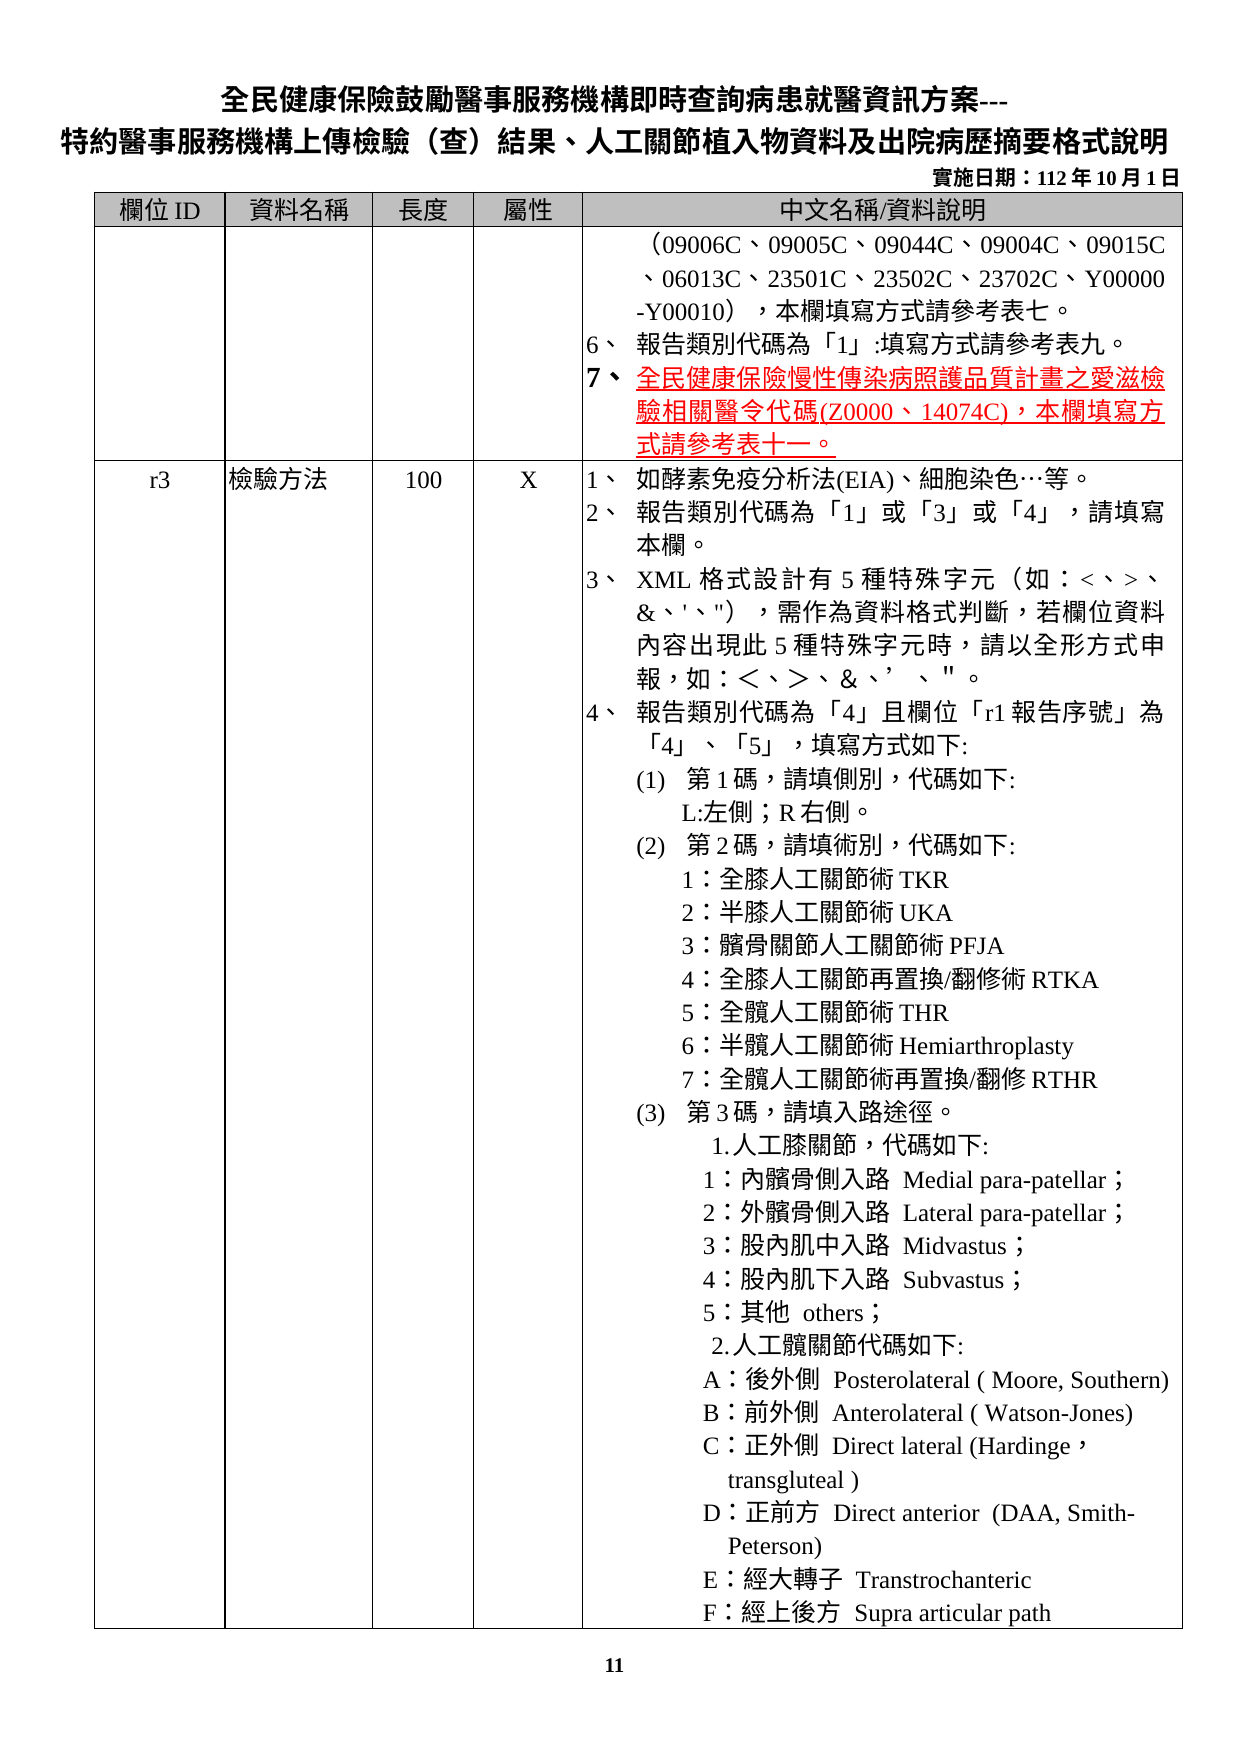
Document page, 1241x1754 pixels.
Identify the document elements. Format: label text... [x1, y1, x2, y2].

table_cell 如酵素免疫分析法(EIA)、細胞染色…等。 報告類別代碼為「1」或「3」或「4」，請填寫本欄。 XML格式設計有5種特殊字元（如：<、>、&、'、"），需作為資料格式判斷，若欄位資料內容出現此5種特殊字元時，請以全形方式申報，如：＜、＞、＆、’、＂。 報告類別代碼為「4」且欄位「r1報告序號」為「4」、「5」，填寫方式如下: 第1碼，請填側別，代碼如下: L:左側；R右側。 第2碼，請填術別，代碼如下: 1：全膝人工關節術TKR 2：半膝人工關節術UKA 3：髕骨關節人工關節術PFJA 4：全膝人工關節再置換/翻修術RTKA 5：全髖人工關節術THR 6：半髖人工關節術Hemiarthroplasty 7：全髖人工關節術再置換/翻修RTHR 第3碼，請填入路途徑。 人工膝關節，代碼如下: 1：內髕骨側入路 Medial para-patellar； 2：外髕骨側入路 Lateral para-patellar； 3：股內肌中入路 Midvastus； 4：股內肌下入路 Subvastus； 5：其他 others； 人工髖關節代碼如下: A：後外側 Posterolateral ( Moore, Southern) B：前外側 Anterolateral ( Watson-Jones) C：正外側 Direct lateral (Hardinge， transgluteal ) D：正前方 Direct anterior (DAA, Smith-Peterson) E：經大轉子 Transtrochanteric F：經上後方 Supra articular path 5：其他 Others [583, 461, 1182, 1628]
table_header 欄位ID [95, 193, 224, 226]
table_header 中文名稱/資料說明 [583, 193, 1182, 226]
table_cell 100 [373, 461, 473, 1628]
table_cell [95, 227, 224, 460]
table_cell [373, 227, 473, 460]
table_header 長度 [373, 193, 473, 226]
table_cell [474, 227, 582, 460]
table_cell [226, 227, 372, 460]
table_cell X [474, 461, 582, 1628]
table_header 屬性 [474, 193, 582, 226]
table_cell 檢驗方法 [226, 461, 372, 1628]
table_header 資料名稱 [226, 193, 372, 226]
table_cell r3 [95, 461, 224, 1628]
table_cell 檢體或病理檢驗項目名稱。 報告類別代碼為「1」或「3」或「4」，本欄為必填欄位。 XML格式設計有5種特殊字元（如：<、>、&、'、"），需作為資料格式判斷，若欄位資料內容出現此5種特殊字元時，請以全形方式申報，如：＜、＞、＆、’、＂。 報告類別代碼為「4」，填寫方式如下： 欄位「r1報告序號」為「1」，本欄請填「BH」； 欄位「r1報告序號」為「2」，本欄請填「BW」； 欄位「r1報告序號」為「3」，本欄請填「ASA」； 欄位「r1報告序號」為「4」、「5」，本欄請填「Surgical Approach」。 DM、CKD個案照護相關醫令代碼（09006C、09005C、09044C、09004C、09015C、06013C、23501C、23502C、23702C、Y00000-Y00010），本欄填寫方式請參考表七。 報告類別代碼為「1」:填寫方式請參考表九。 全民健康保險慢性傳染病照護品質計畫之愛滋檢驗相關醫令代碼(Z0000、14074C)，本欄填寫方式請參考表十一。 [583, 227, 1182, 460]
